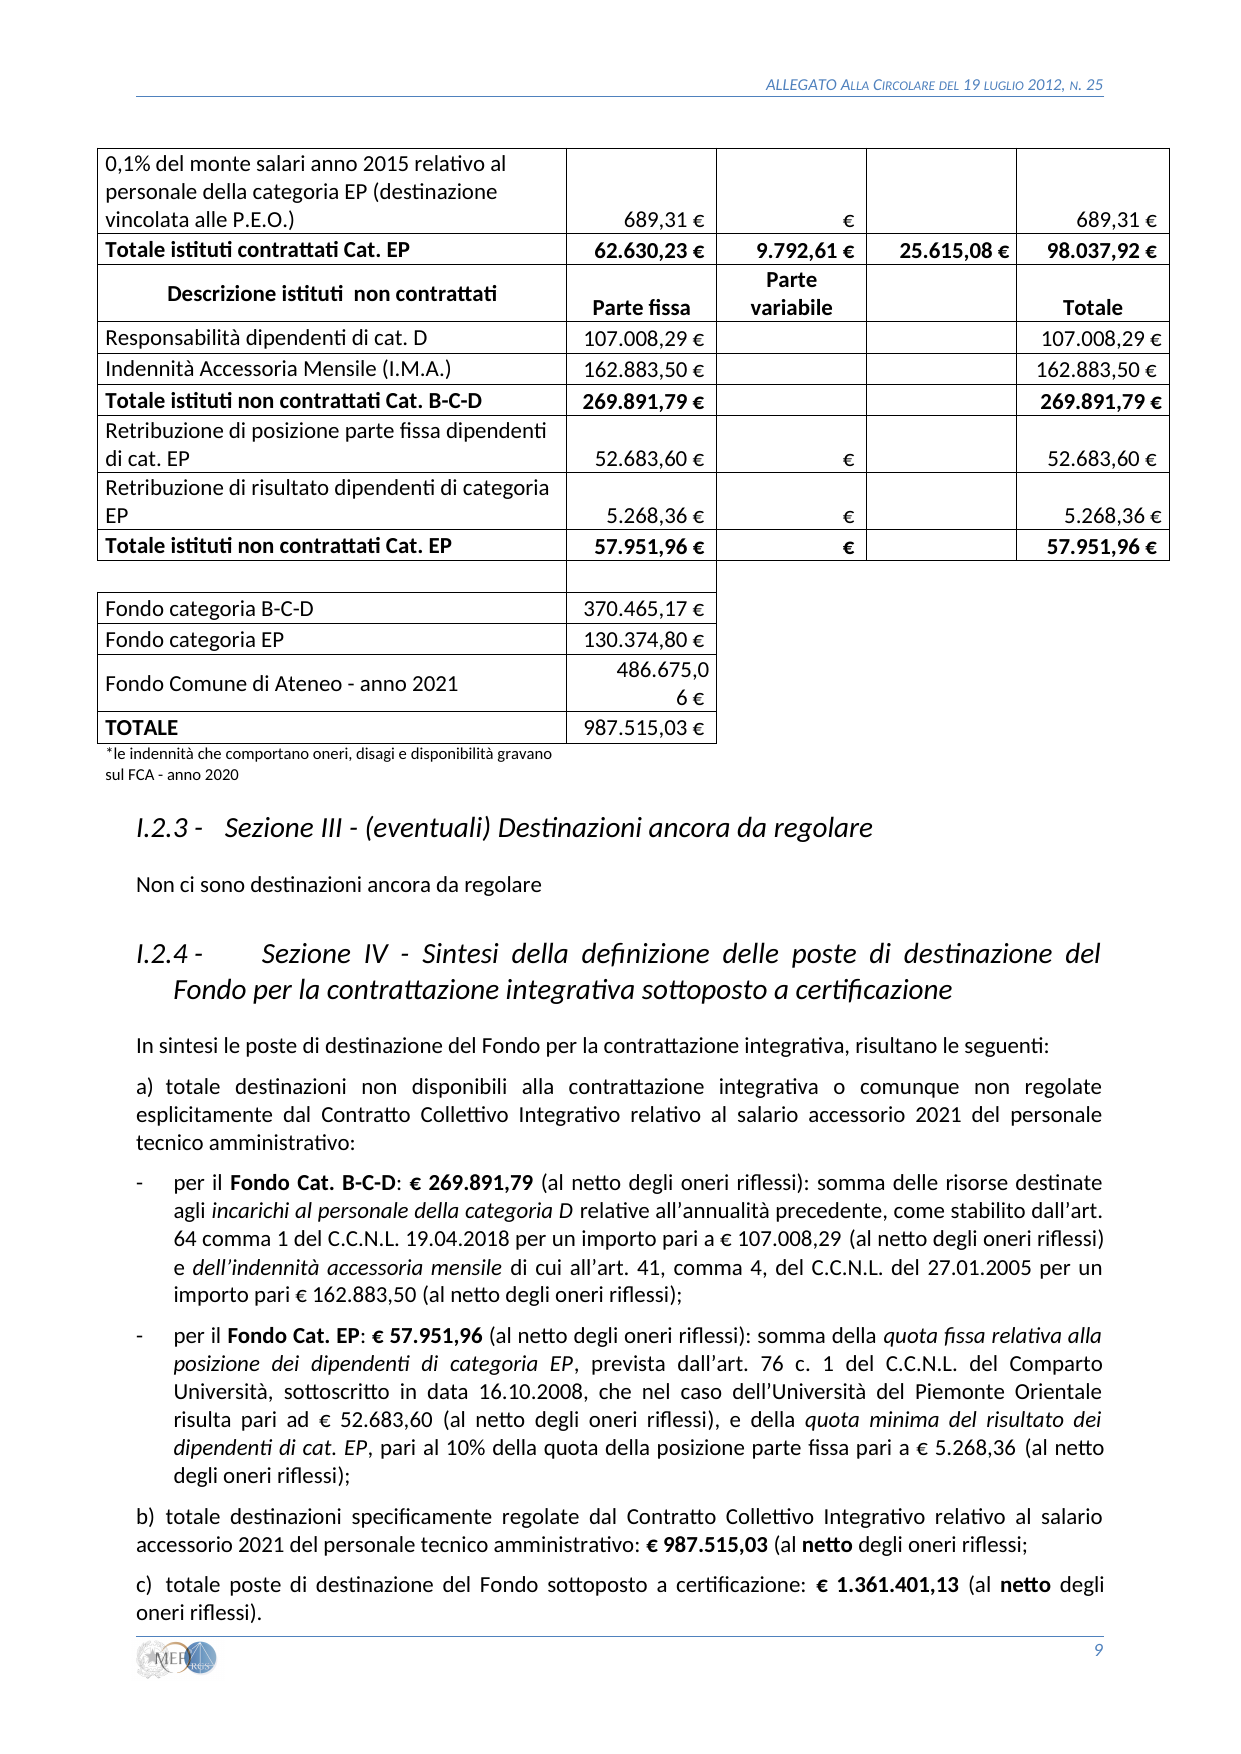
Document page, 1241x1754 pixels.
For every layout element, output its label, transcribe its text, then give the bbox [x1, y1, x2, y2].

table_cell [1017, 623, 1169, 654]
table_cell Descrizione istituti non contrattati [98, 265, 566, 321]
list totale poste di destinazione del Fondo sottoposto a certificazione: € 1.361.401,13 (al netto degli oneri riflessi). [136, 1570, 1104, 1626]
table_cell € [717, 416, 866, 472]
table_cell [1017, 743, 1169, 784]
table_cell [867, 530, 1016, 560]
table_cell 689,31 € [567, 149, 716, 233]
table_cell [867, 416, 1016, 472]
text Non ci sono destinazioni ancora da regolare [136, 870, 1104, 898]
table_cell [867, 592, 1017, 623]
table_cell € [717, 149, 866, 233]
table_cell Retribuzione di posizione parte fissa dipendenti di cat. EP [98, 416, 566, 472]
table_cell 57.951,96 € [1017, 530, 1169, 560]
table_cell TOTALE [98, 712, 566, 742]
table_cell 107.008,29 € [567, 322, 716, 352]
table_cell [717, 592, 867, 623]
table_cell 162.883,50 € [1017, 354, 1169, 384]
table_cell 370.465,17 € [567, 593, 716, 623]
table_cell Fondo categoria B-C-D [98, 593, 566, 623]
table_cell [717, 385, 866, 415]
text - per il Fondo Cat. EP: € 57.951,96 (al netto degli oneri riflessi): somma della quota fissa relativa alla posizione dei dipendenti di categoria EP, prevista dall’art. 76 c. 1 del C.C.N.L. del Comparto Università, sottoscritto in data 16.10.2008, che nel caso dell’Università del Piemonte Orientale risulta pari ad € 52.683,60 (al netto degli oneri riflessi), e della quota minima del risultato dei dipendenti di cat. EP, pari al 10% della quota della posizione parte fissa pari a € 5.268,36 (al netto degli oneri riflessi); [136, 1321, 1104, 1489]
table_cell [867, 473, 1016, 529]
text - per il Fondo Cat. B-C-D: € 269.891,79 (al netto degli oneri riflessi): somma delle risorse destinate agli incarichi al personale della categoria D relative all’annualità precedente, come stabilito dall’art. 64 comma 1 del C.C.N.L. 19.04.2018 per un importo pari a € 107.008,29 (al netto degli oneri riflessi) e dell’indennità accessoria mensile di cui all’art. 41, comma 4, del C.C.N.L. del 27.01.2005 per un importo pari € 162.883,50 (al netto degli oneri riflessi); [136, 1168, 1104, 1309]
table_cell Totale istituti non contrattati Cat. EP [98, 530, 566, 560]
table_cell 57.951,96 € [567, 530, 716, 560]
table_cell 62.630,23 € [567, 234, 716, 264]
table_cell 5.268,36 € [1017, 473, 1169, 529]
table_cell [867, 322, 1016, 352]
subtitle Sezione IV - Sintesi della definizione delle poste di destinazione del Fondo per la contrattazione integrativa sottoposto a certificazione [136, 935, 1104, 1006]
table_cell Responsabilità dipendenti di cat. D [98, 322, 566, 352]
list totale destinazioni non disponibili alla contrattazione integrativa o comunque non regolate esplicitamente dal Contratto Collettivo Integrativo relativo al salario accessorio 2021 del personale tecnico amministrativo: [136, 1072, 1104, 1156]
table_cell 486.675,06 € [567, 655, 716, 711]
table_cell Totale istituti non contrattati Cat. B-C-D [98, 385, 566, 415]
table_cell [867, 561, 1017, 592]
table_cell [717, 743, 867, 784]
table_cell [867, 743, 1017, 784]
table_cell [867, 265, 1016, 321]
table_cell 52.683,60 € [1017, 416, 1169, 472]
table_cell 5.268,36 € [567, 473, 716, 529]
table_cell *le indennità che comportano oneri, disagi e disponibilità gravano sul FCA - anno 2020 [98, 744, 567, 784]
table_cell Fondo Comune di Ateneo - anno 2021 [98, 655, 566, 711]
table_cell [867, 654, 1017, 711]
table_cell [867, 354, 1016, 384]
table_cell Retribuzione di risultato dipendenti di categoria EP [98, 473, 566, 529]
table_cell [867, 623, 1017, 654]
subtitle Sezione III - (eventuali) Destinazioni ancora da regolare [136, 809, 1104, 845]
table_cell 107.008,29 € [1017, 322, 1169, 352]
table_cell € [717, 530, 866, 560]
table_cell [717, 711, 867, 742]
table_cell [717, 322, 866, 352]
table_cell Parte fissa [567, 265, 716, 321]
table_cell [717, 623, 867, 654]
table_cell Totale [1017, 265, 1169, 321]
table_cell Parte variabile [717, 265, 866, 321]
table_cell 269.891,79 € [1017, 385, 1169, 415]
table_cell 98.037,92 € [1017, 234, 1169, 264]
list totale destinazioni specificamente regolate dal Contratto Collettivo Integrativo relativo al salario accessorio 2021 del personale tecnico amministrativo: € 987.515,03 (al netto degli oneri riflessi; [136, 1502, 1104, 1558]
table_cell [867, 385, 1016, 415]
table_cell Indennità Accessoria Mensile (I.M.A.) [98, 354, 566, 384]
table_cell 25.615,08 € [867, 234, 1016, 264]
table_cell [1017, 654, 1169, 711]
table_cell [98, 561, 566, 592]
table_cell 162.883,50 € [567, 354, 716, 384]
table_cell [1017, 711, 1169, 742]
table_cell 269.891,79 € [567, 385, 716, 415]
table_cell 987.515,03 € [567, 712, 716, 742]
table_cell 689,31 € [1017, 149, 1169, 233]
table_cell € [717, 473, 866, 529]
table_cell 52.683,60 € [567, 416, 716, 472]
table_cell [1017, 561, 1169, 592]
table_cell [1017, 592, 1169, 623]
table_cell Fondo categoria EP [98, 624, 566, 654]
table_cell Totale istituti contrattati Cat. EP [98, 234, 566, 264]
table_cell [717, 561, 867, 592]
table_cell [717, 354, 866, 384]
table_cell [717, 654, 867, 711]
table_cell [567, 561, 716, 592]
table_cell [867, 149, 1016, 233]
table_cell 9.792,61 € [717, 234, 866, 264]
table_cell 0,1% del monte salari anno 2015 relativo al personale della categoria EP (destinazione vincolata alle P.E.O.) [98, 149, 566, 233]
table_cell [567, 744, 717, 784]
table_cell [867, 711, 1017, 742]
text In sintesi le poste di destinazione del Fondo per la contrattazione integrativa, risultano le seguenti: [136, 1031, 1104, 1059]
table_cell 130.374,80 € [567, 624, 716, 654]
